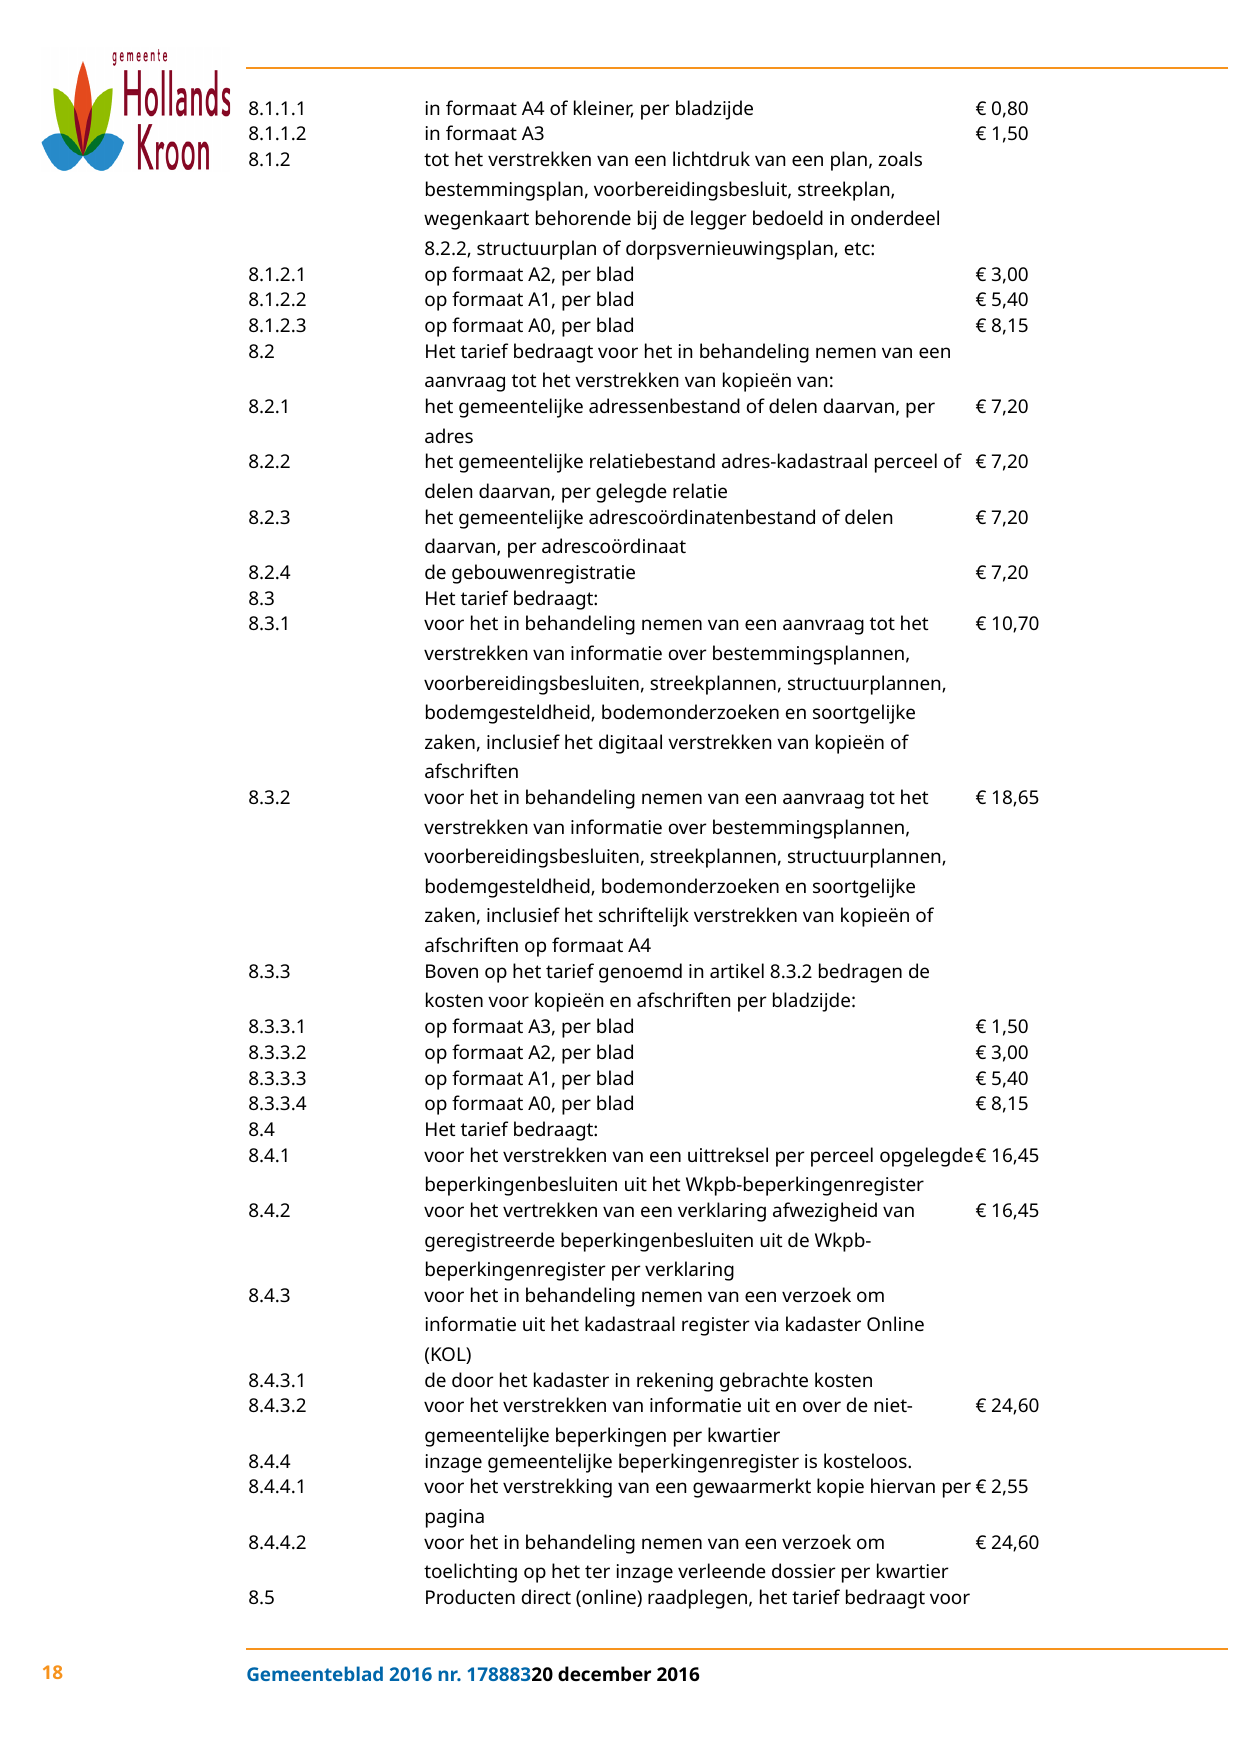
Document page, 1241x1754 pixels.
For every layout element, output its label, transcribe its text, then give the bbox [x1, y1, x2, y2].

table_cell € 0,80 [975, 95, 1152, 121]
table_cell voor het in behandeling nemen van een verzoek om toelichting op het ter inzage verleende dossier per kwartier [424, 1529, 975, 1584]
table_cell € 16,45 [975, 1197, 1152, 1282]
table_cell [975, 1448, 1152, 1474]
table_cell 8.1.1.1 [248, 95, 424, 121]
table_cell € 24,60 [975, 1529, 1152, 1584]
table_cell inzage gemeentelijke beperkingenregister is kosteloos. [424, 1448, 975, 1474]
picture [41, 47, 231, 172]
table_cell € 5,40 [975, 286, 1152, 312]
table_cell voor het verstrekken van een uittreksel per perceel opgelegde beperkingenbesluiten uit het Wkpb-beperkingenregister [424, 1142, 975, 1197]
table_cell 8.4.3.2 [248, 1393, 424, 1448]
table_cell het gemeentelijke adrescoördinatenbestand of delen daarvan, per adrescoördinaat [424, 504, 975, 559]
table_cell [975, 146, 1152, 261]
table_cell 8.2.4 [248, 559, 424, 585]
table_cell 8.4.2 [248, 1197, 424, 1282]
table_cell Het tarief bedraagt: [424, 1116, 975, 1142]
table_cell 8.3.1 [248, 611, 424, 784]
table_cell op formaat A1, per blad [424, 286, 975, 312]
table_cell 8.1.2 [248, 146, 424, 261]
table_cell € 18,65 [975, 784, 1152, 958]
table_cell € 5,40 [975, 1065, 1152, 1090]
table_cell [975, 338, 1152, 393]
table_cell 8.1.2.2 [248, 286, 424, 312]
table_cell € 3,00 [975, 261, 1152, 286]
table_cell voor het in behandeling nemen van een aanvraag tot het verstrekken van informatie over bestemmingsplannen, voorbereidingsbesluiten, streekplannen, structuurplannen, bodemgesteldheid, bodemonderzoeken en soortgelijke zaken, inclusief het digitaal verstrekken van kopieën of afschriften [424, 611, 975, 784]
table_cell 8.3.3.1 [248, 1013, 424, 1039]
table_cell 8.4.4.2 [248, 1529, 424, 1584]
table_cell 8.3.2 [248, 784, 424, 958]
table_cell 8.2.1 [248, 393, 424, 448]
table_cell € 24,60 [975, 1393, 1152, 1448]
table_cell het gemeentelijke adressenbestand of delen daarvan, per adres [424, 393, 975, 448]
table_cell 8.3.3.4 [248, 1090, 424, 1116]
table_cell € 16,45 [975, 1142, 1152, 1197]
table_cell voor het vertrekken van een verklaring afwezigheid van geregistreerde beperkingenbesluiten uit de Wkpb-beperkingenregister per verklaring [424, 1197, 975, 1282]
table_cell € 1,50 [975, 121, 1152, 146]
table_cell voor het verstrekken van informatie uit en over de niet-gemeentelijke beperkingen per kwartier [424, 1393, 975, 1448]
table_cell 8.4.4.1 [248, 1474, 424, 1529]
table_cell [975, 585, 1152, 611]
table_cell € 8,15 [975, 312, 1152, 338]
table_cell [975, 1282, 1152, 1367]
table_cell € 10,70 [975, 611, 1152, 784]
table_cell 8.1.2.3 [248, 312, 424, 338]
table_cell de gebouwenregistratie [424, 559, 975, 585]
table_cell € 7,20 [975, 504, 1152, 559]
table_cell 8.2.2 [248, 449, 424, 504]
table_cell € 8,15 [975, 1090, 1152, 1116]
table_cell € 3,00 [975, 1039, 1152, 1065]
table_cell tot het verstrekken van een lichtdruk van een plan, zoals bestemmingsplan, voorbereidingsbesluit, streekplan, wegenkaart behorende bij de legger bedoeld in onderdeel 8.2.2, structuurplan of dorpsvernieuwingsplan, etc: [424, 146, 975, 261]
table_cell [975, 958, 1152, 1013]
table_cell op formaat A2, per blad [424, 261, 975, 286]
table_cell 8.3 [248, 585, 424, 611]
table_cell 8.4.3.1 [248, 1367, 424, 1393]
table_cell € 7,20 [975, 393, 1152, 448]
table_cell 8.2.3 [248, 504, 424, 559]
table_cell 8.2 [248, 338, 424, 393]
table_cell € 2,55 [975, 1474, 1152, 1529]
table_cell € 7,20 [975, 449, 1152, 504]
table_cell op formaat A2, per blad [424, 1039, 975, 1065]
table_cell 8.4 [248, 1116, 424, 1142]
table_cell de door het kadaster in rekening gebrachte kosten [424, 1367, 975, 1393]
table_cell Het tarief bedraagt: [424, 585, 975, 611]
table_cell € 7,20 [975, 559, 1152, 585]
table_cell Het tarief bedraagt voor het in behandeling nemen van een aanvraag tot het verstrekken van kopieën van: [424, 338, 975, 393]
table_cell op formaat A1, per blad [424, 1065, 975, 1090]
table_cell Producten direct (online) raadplegen, het tarief bedraagt voor [424, 1584, 975, 1610]
table_cell 8.4.1 [248, 1142, 424, 1197]
table_cell 8.1.1.2 [248, 121, 424, 146]
table_cell 8.5 [248, 1584, 424, 1610]
table_cell het gemeentelijke relatiebestand adres-kadastraal perceel of delen daarvan, per gelegde relatie [424, 449, 975, 504]
table_cell [975, 1116, 1152, 1142]
table_cell 8.4.3 [248, 1282, 424, 1367]
table_cell [975, 1367, 1152, 1393]
table_cell 8.3.3 [248, 958, 424, 1013]
table_cell op formaat A0, per blad [424, 312, 975, 338]
table_cell op formaat A3, per blad [424, 1013, 975, 1039]
table_cell Boven op het tarief genoemd in artikel 8.3.2 bedragen de kosten voor kopieën en afschriften per bladzijde: [424, 958, 975, 1013]
table_cell € 1,50 [975, 1013, 1152, 1039]
table_cell 8.1.2.1 [248, 261, 424, 286]
table_cell voor het in behandeling nemen van een verzoek om informatie uit het kadastraal register via kadaster Online (KOL) [424, 1282, 975, 1367]
table_cell in formaat A4 of kleiner, per bladzijde [424, 95, 975, 121]
table_cell 8.3.3.2 [248, 1039, 424, 1065]
table_cell [975, 1584, 1152, 1610]
table_cell 8.3.3.3 [248, 1065, 424, 1090]
table_cell voor het verstrekking van een gewaarmerkt kopie hiervan per pagina [424, 1474, 975, 1529]
table_cell voor het in behandeling nemen van een aanvraag tot het verstrekken van informatie over bestemmingsplannen, voorbereidingsbesluiten, streekplannen, structuurplannen, bodemgesteldheid, bodemonderzoeken en soortgelijke zaken, inclusief het schriftelijk verstrekken van kopieën of afschriften op formaat A4 [424, 784, 975, 958]
table_cell in formaat A3 [424, 121, 975, 146]
table_cell 8.4.4 [248, 1448, 424, 1474]
table_cell op formaat A0, per blad [424, 1090, 975, 1116]
